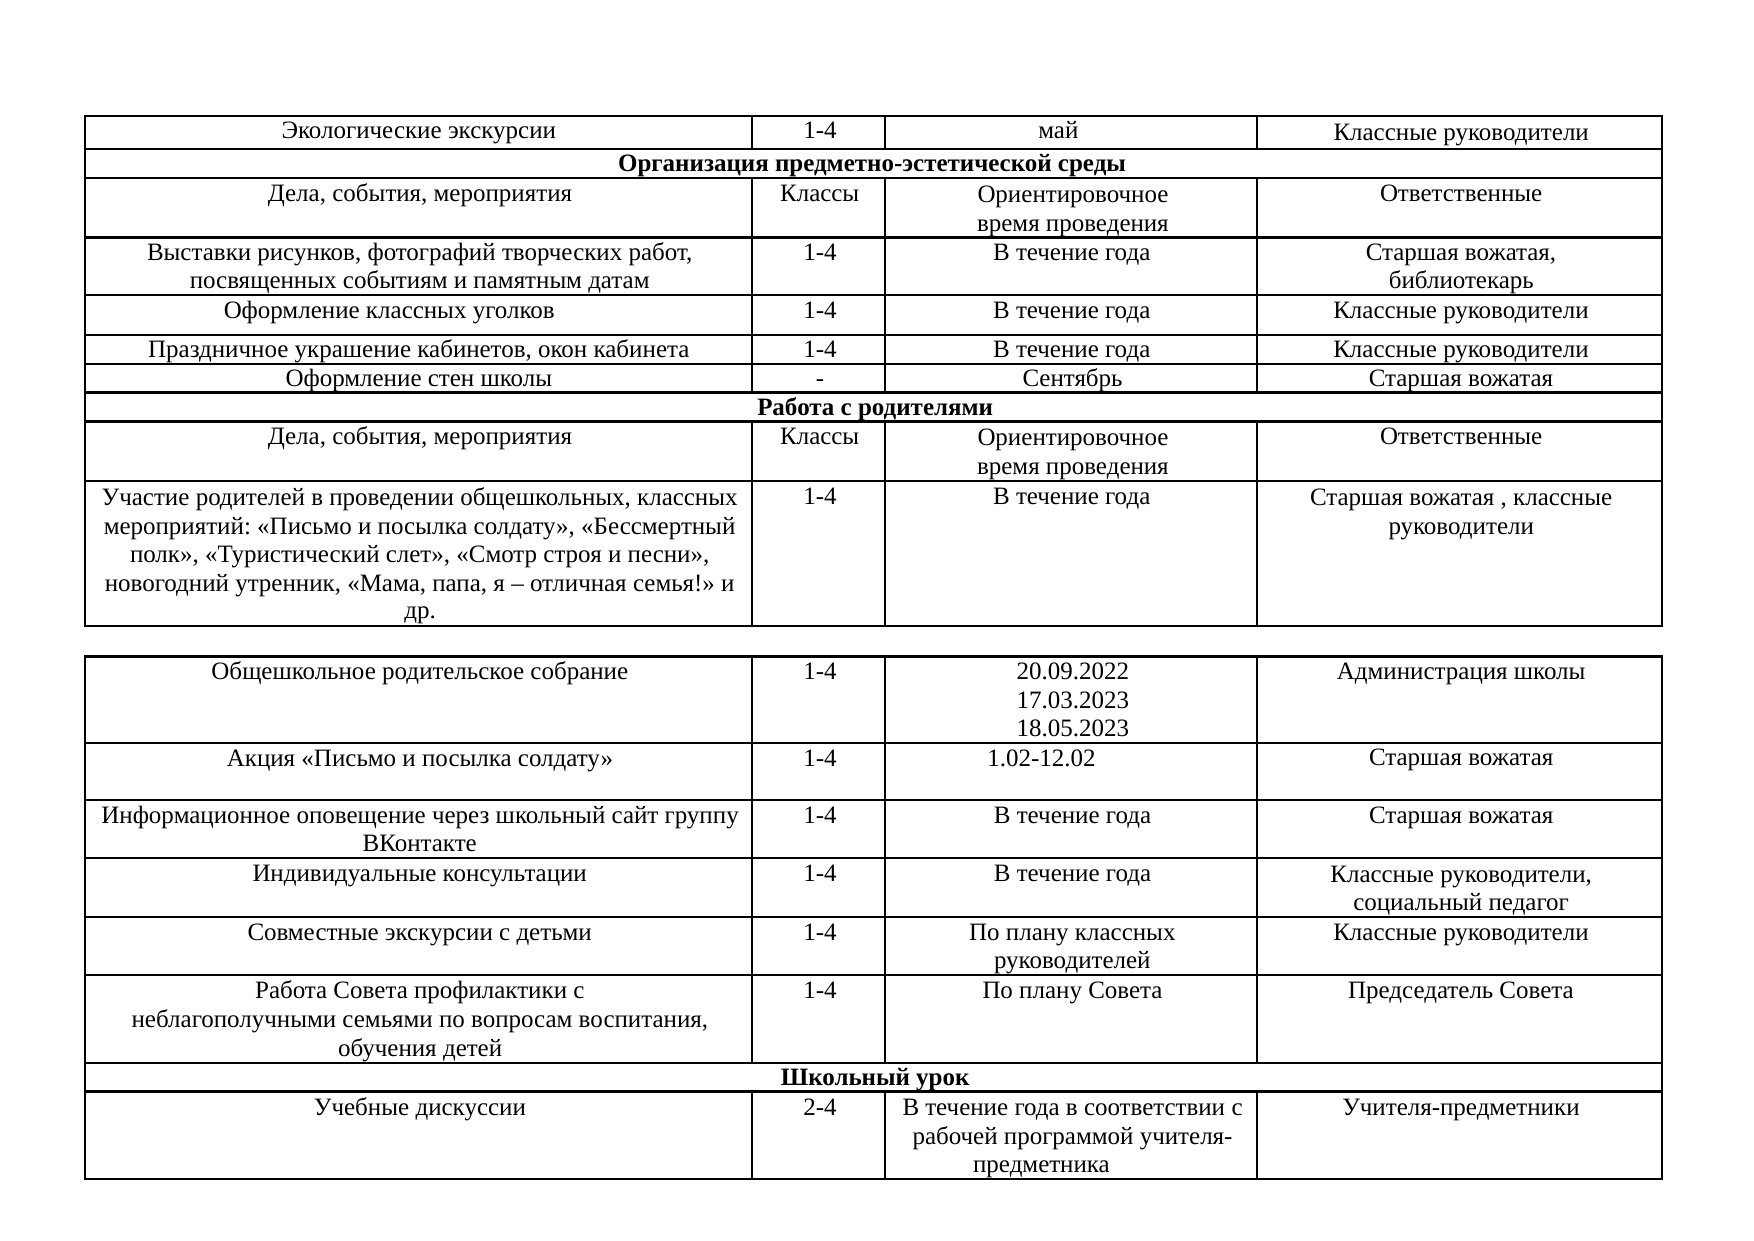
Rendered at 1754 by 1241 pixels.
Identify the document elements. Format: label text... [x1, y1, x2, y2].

table_cell Ориентировочное время проведения [886, 179, 1256, 236]
table_cell Индивидуальные консультации [86, 859, 751, 916]
table_header 20.09.2022 17.03.2023 18.05.2023 [886, 658, 1256, 742]
table_cell Организация предметно-эстетической среды [86, 150, 1661, 177]
table_cell 2-4 [753, 1093, 884, 1177]
table_cell Старшая вожатая [1258, 744, 1661, 799]
table_cell Участие родителей в проведении общешкольных, классных мероприятий: «Письмо и посылка солдату», «Бессмертный полк», «Туристический слет», «Смотр строя и песни», новогодний утренник, «Мама, папа, я – отличная семья!» и др. [86, 482, 751, 624]
table_cell Праздничное украшение кабинетов, окон кабинета [86, 336, 751, 363]
table_cell 1-4 [753, 976, 884, 1062]
table_cell Ответственные [1258, 179, 1661, 236]
table_cell Ориентировочное время проведения [886, 423, 1256, 480]
table_cell Классы [753, 423, 884, 480]
table_cell Работа Совета профилактики с неблагополучными семьями по вопросам воспитания, обучения детей [86, 976, 751, 1062]
table_cell Экологические экскурсии [86, 117, 751, 148]
table_header Общешкольное родительское собрание [86, 658, 751, 742]
table_cell Информационное оповещение через школьный сайт группу ВКонтакте [86, 801, 751, 857]
table_cell 1-4 [753, 918, 884, 974]
table_cell Старшая вожатая , классные руководители [1258, 482, 1661, 624]
table_cell Дела, события, мероприятия [86, 179, 751, 236]
table_cell Классные руководители [1258, 117, 1661, 148]
table_cell - [753, 365, 884, 391]
table_cell 1-4 [753, 117, 884, 148]
table_cell Старшая вожатая [1258, 365, 1661, 391]
table_cell Работа с родителями [86, 394, 1661, 420]
table_cell Классные руководители [1258, 296, 1661, 334]
table_cell 1-4 [753, 744, 884, 799]
table_cell Старшая вожатая, библиотекарь [1258, 239, 1661, 294]
table_cell В течение года [886, 482, 1256, 624]
table_cell В течение года [886, 239, 1256, 294]
table_cell Ответственные [1258, 423, 1661, 480]
table_cell В течение года [886, 801, 1256, 857]
table_cell По плану Совета [886, 976, 1256, 1062]
table_cell Дела, события, мероприятия [86, 423, 751, 480]
table_cell 1-4 [753, 296, 884, 334]
table_cell В течение года в соответствии с рабочей программой учителя- предметника [886, 1093, 1256, 1177]
table_cell 1-4 [753, 336, 884, 363]
table_cell 1-4 [753, 482, 884, 624]
table_cell В течение года [886, 296, 1256, 334]
table_header 1-4 [753, 658, 884, 742]
table_cell Классные руководители [1258, 336, 1661, 363]
table_cell В течение года [886, 336, 1256, 363]
table_cell Учебные дискуссии [86, 1093, 751, 1177]
table_cell 1-4 [753, 801, 884, 857]
table_cell 1.02-12.02 [886, 744, 1256, 799]
table_cell Оформление классных уголков [86, 296, 751, 334]
table_cell 1-4 [753, 859, 884, 916]
table_cell В течение года [886, 859, 1256, 916]
table_cell Старшая вожатая [1258, 801, 1661, 857]
table_cell Председатель Совета [1258, 976, 1661, 1062]
table_cell Классные руководители, социальный педагог [1258, 859, 1661, 916]
table_cell май [886, 117, 1256, 148]
table_cell Учителя-предметники [1258, 1093, 1661, 1177]
table_header Администрация школы [1258, 658, 1661, 742]
table_cell Выставки рисунков, фотографий творческих работ, посвященных событиям и памятным датам [86, 239, 751, 294]
table_cell Совместные экскурсии с детьми [86, 918, 751, 974]
table_cell Классные руководители [1258, 918, 1661, 974]
table_cell Классы [753, 179, 884, 236]
table_cell Оформление стен школы [86, 365, 751, 391]
table_cell 1-4 [753, 239, 884, 294]
table_cell Сентябрь [886, 365, 1256, 391]
table_cell Акция «Письмо и посылка солдату» [86, 744, 751, 799]
table_cell По плану классных руководителей [886, 918, 1256, 974]
table_cell Школьный урок [86, 1064, 1661, 1090]
